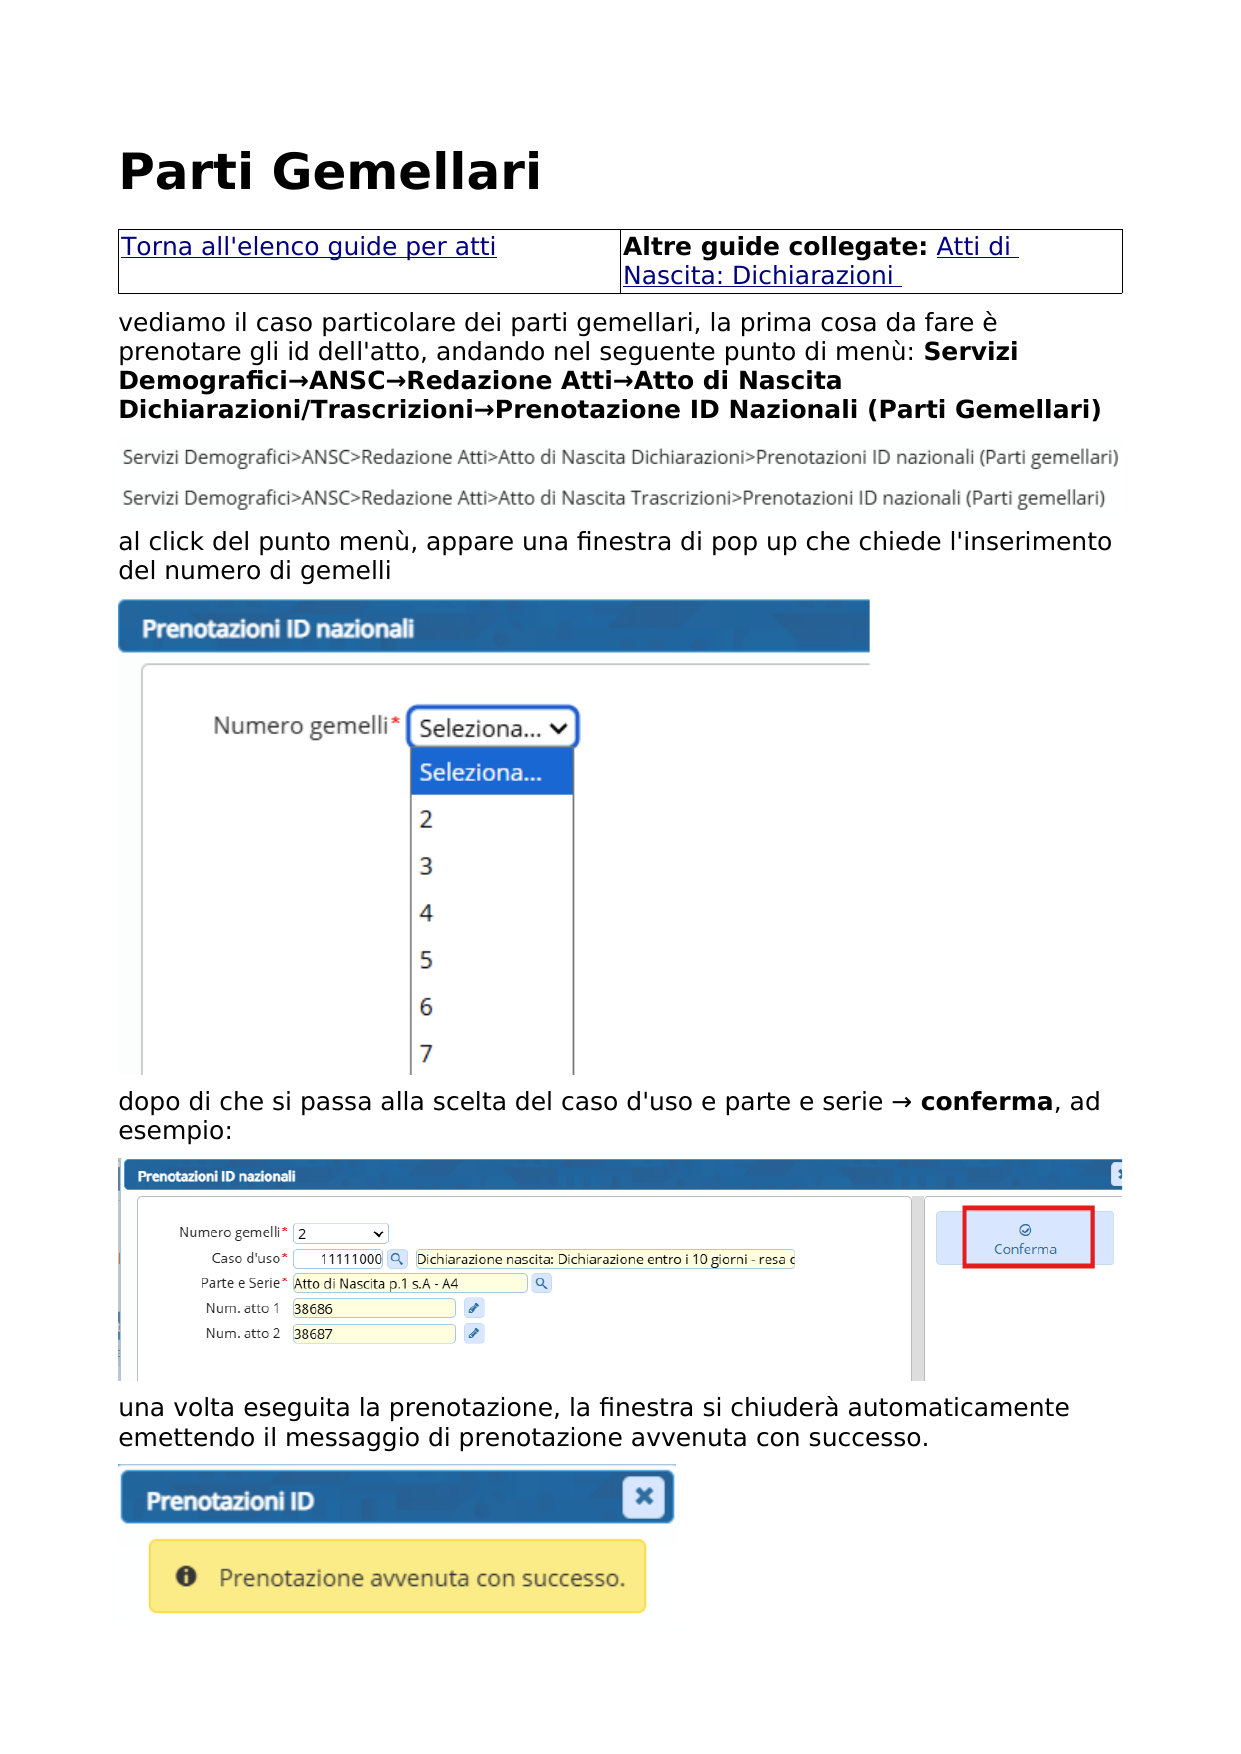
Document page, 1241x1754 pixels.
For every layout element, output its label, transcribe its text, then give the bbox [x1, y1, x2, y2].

text una volta eseguita la prenotazione, la finestra si chiuderà automaticamente emettendo il messaggio di prenotazione avvenuta con successo. [118, 1393, 1122, 1452]
table_header Altre guide collegate: Atti di Nascita: Dichiarazioni [621, 230, 1122, 293]
subtitle Parti Gemellari [118, 143, 1122, 201]
text vediamo il caso particolare dei parti gemellari, la prima cosa da fare è prenotare gli id dell'atto, andando nel seguente punto di menù: Servizi Demografici→ANSC→Redazione Atti→Atto di Nascita Dichiarazioni/Trascrizioni→Prenotazione ID Nazionali (Parti Gemellari) [118, 308, 1122, 424]
table_header Torna all'elenco guide per atti [119, 230, 620, 293]
text al click del punto menù, appare una finestra di pop up che chiede l'inserimento del numero di gemelli [118, 527, 1122, 586]
picture [118, 1464, 676, 1629]
picture [118, 1158, 1123, 1381]
picture [118, 598, 870, 1075]
picture [118, 437, 1123, 515]
text dopo di che si passa alla scelta del caso d'uso e parte e serie → conferma, ad esempio: [118, 1087, 1122, 1146]
